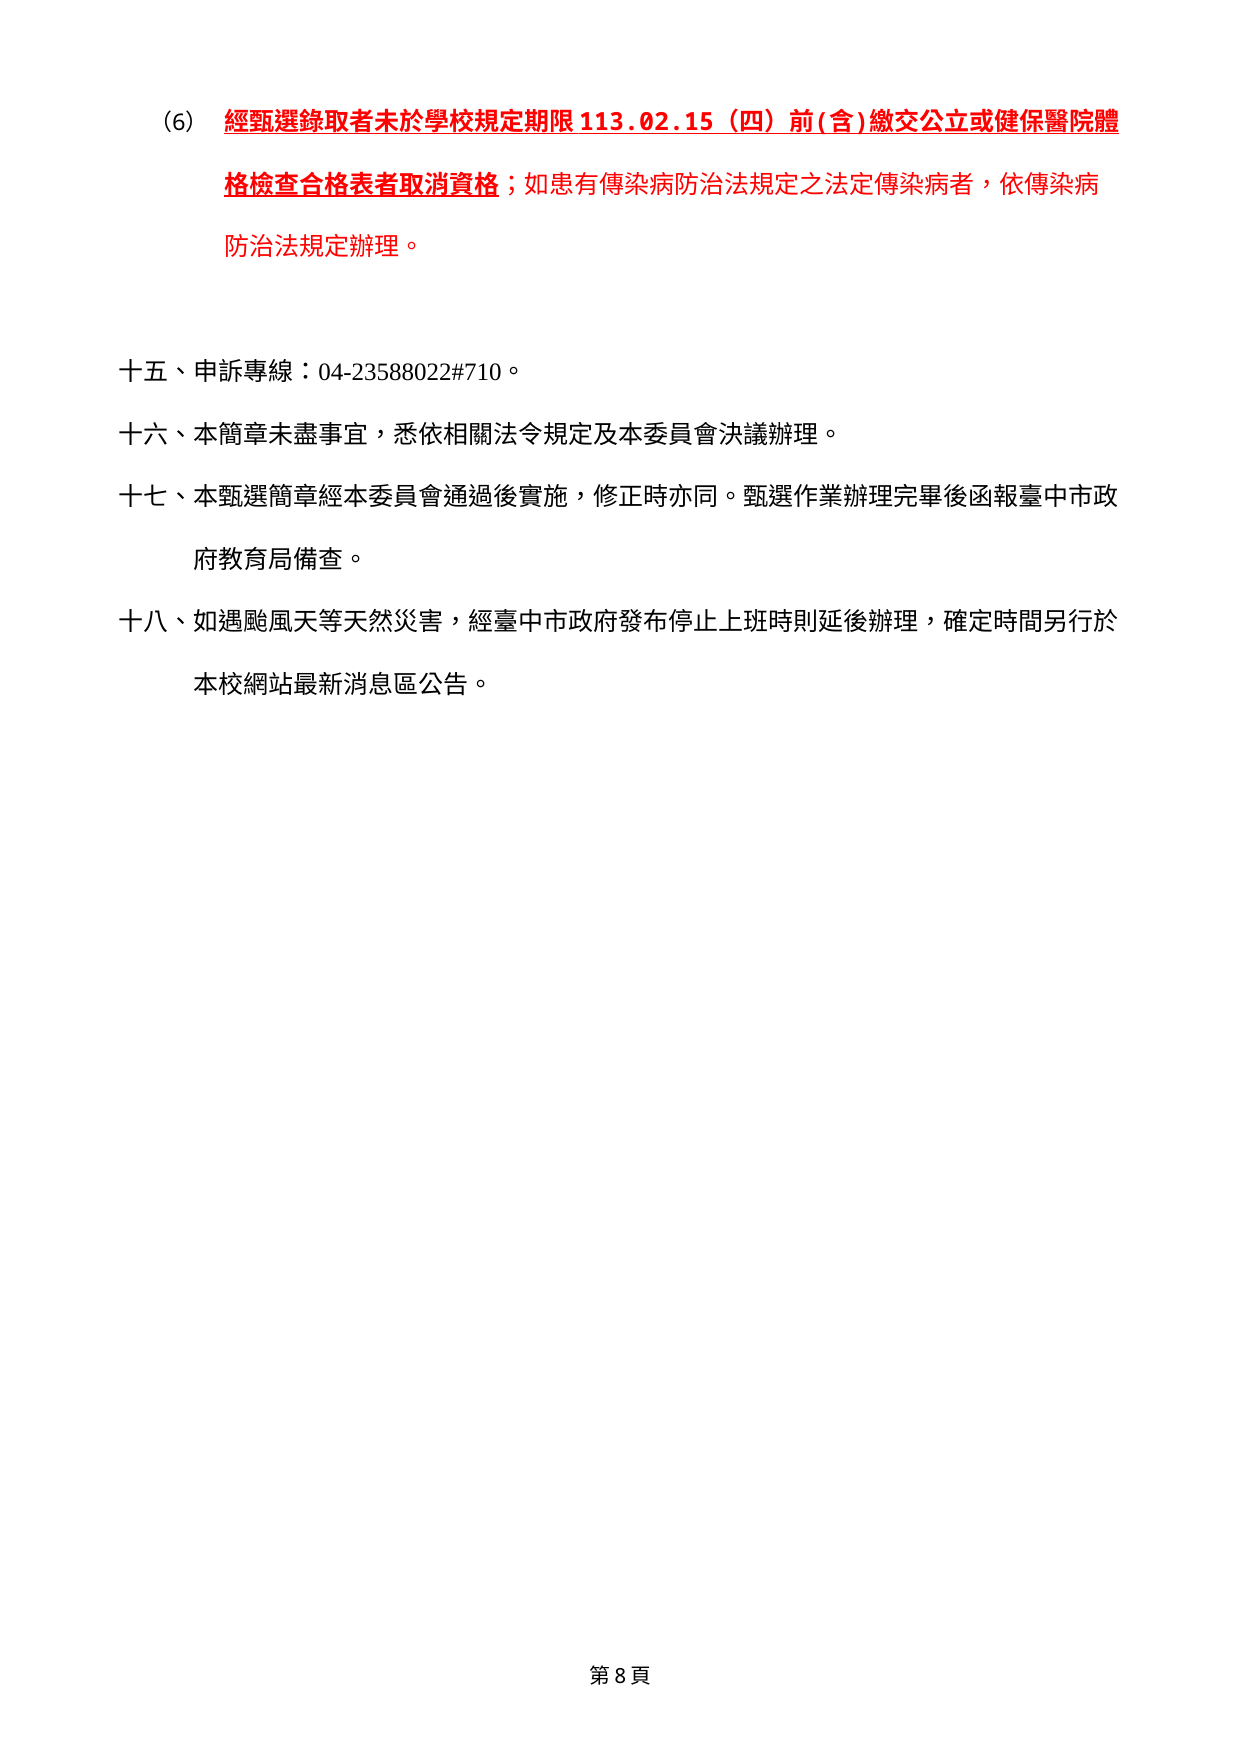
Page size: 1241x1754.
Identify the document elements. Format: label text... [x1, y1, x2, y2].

text 十七、本甄選簡章經本委員會通過後實施，修正時亦同。甄選作業辦理完畢後函報臺中市政府教育局備查。 [118, 453, 1122, 578]
text 十八、如遇颱風天等天然災害，經臺中市政府發布停止上班時則延後辦理，確定時間另行於本校網站最新消息區公告。 [118, 578, 1122, 703]
list 經甄選錄取者未於學校規定期限113.02.15（四）前(含)繳交公立或健保醫院體格檢查合格表者取消資格；如患有傳染病防治法規定之法定傳染病者，依傳染病防治法規定辦理。 [149, 78, 1122, 266]
text 十五、申訴專線：04-23588022#710。 [118, 328, 1122, 391]
text 十六、本簡章未盡事宜，悉依相關法令規定及本委員會決議辦理。 [118, 391, 1122, 453]
